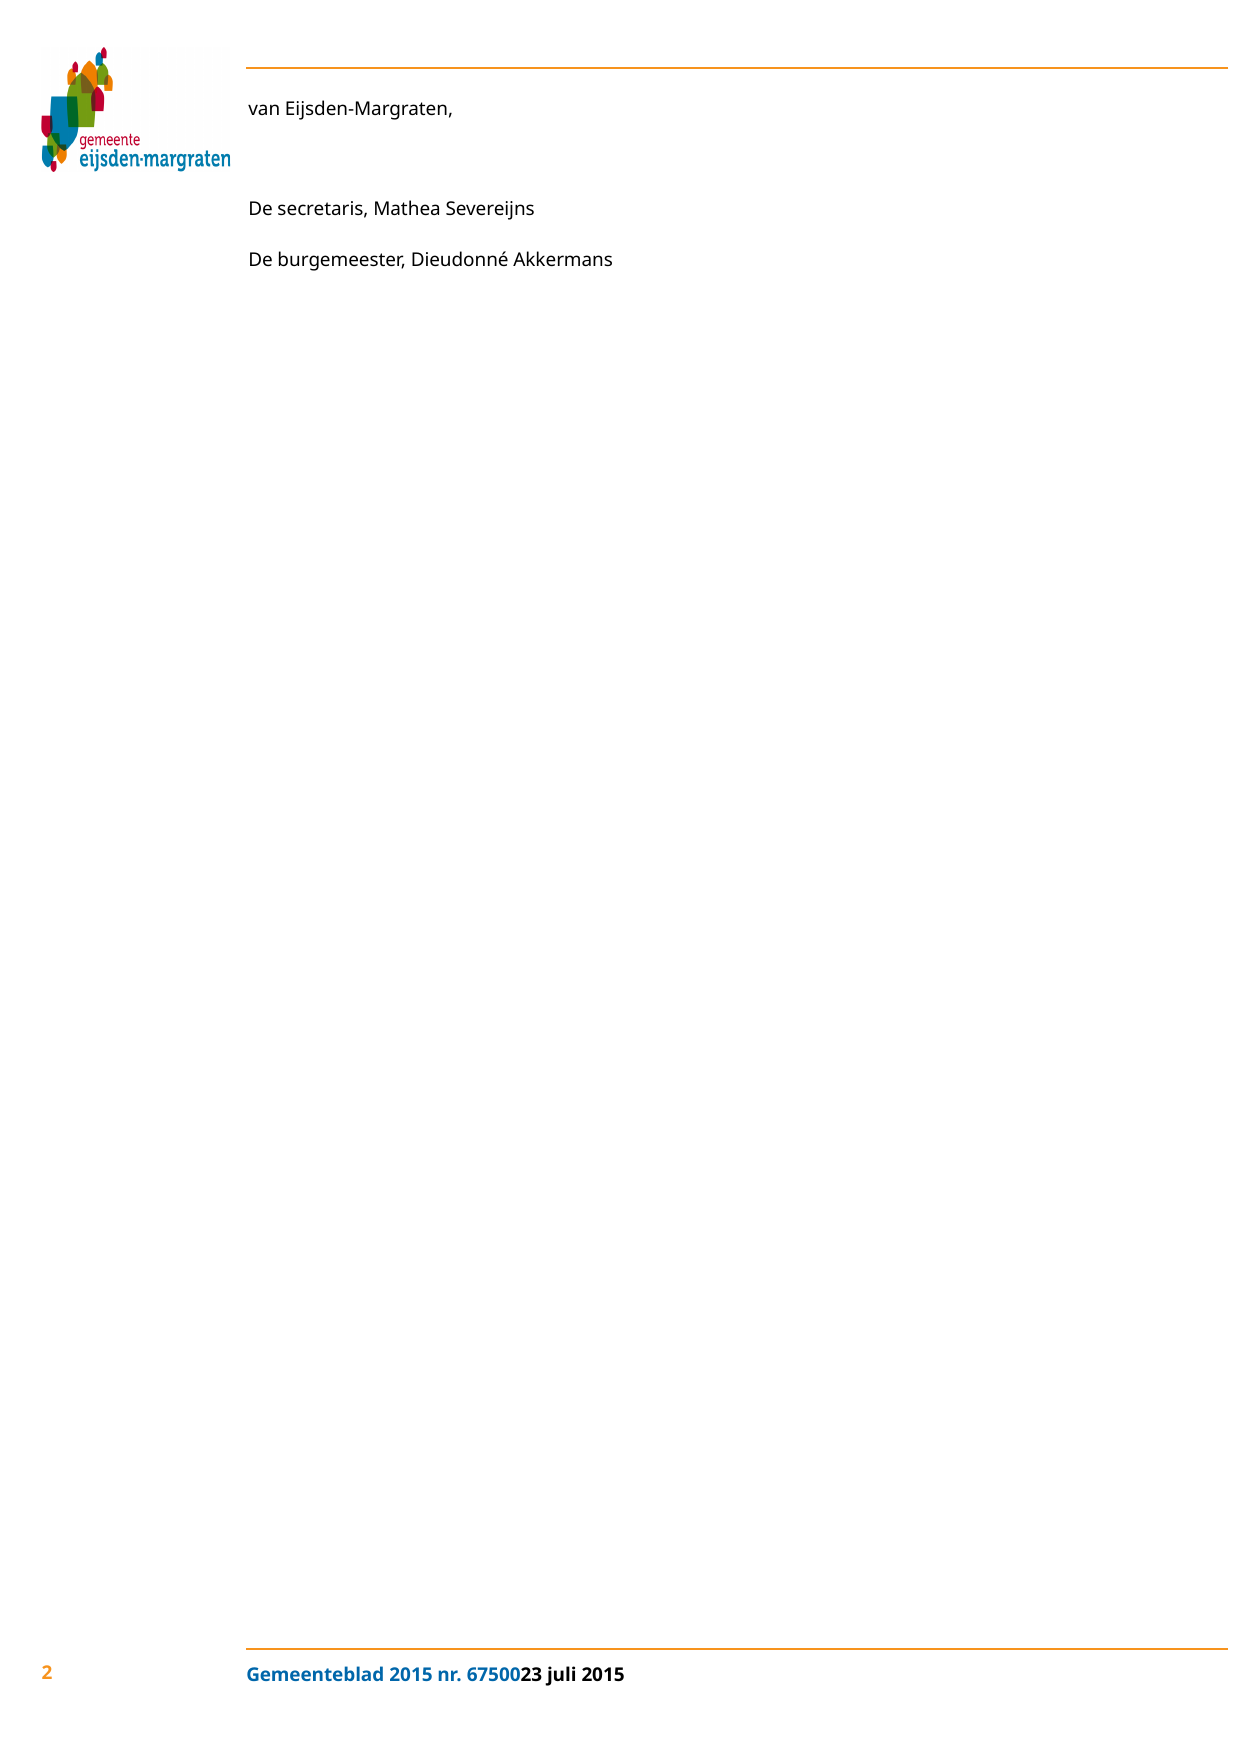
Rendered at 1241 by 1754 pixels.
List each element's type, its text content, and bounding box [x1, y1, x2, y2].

text van Eijsden-Margraten, [248, 95, 1152, 121]
picture [41, 47, 231, 172]
text De secretaris, Mathea Severeijns [248, 196, 1152, 221]
text De burgemeester, Dieudonné Akkermans [248, 246, 1152, 272]
